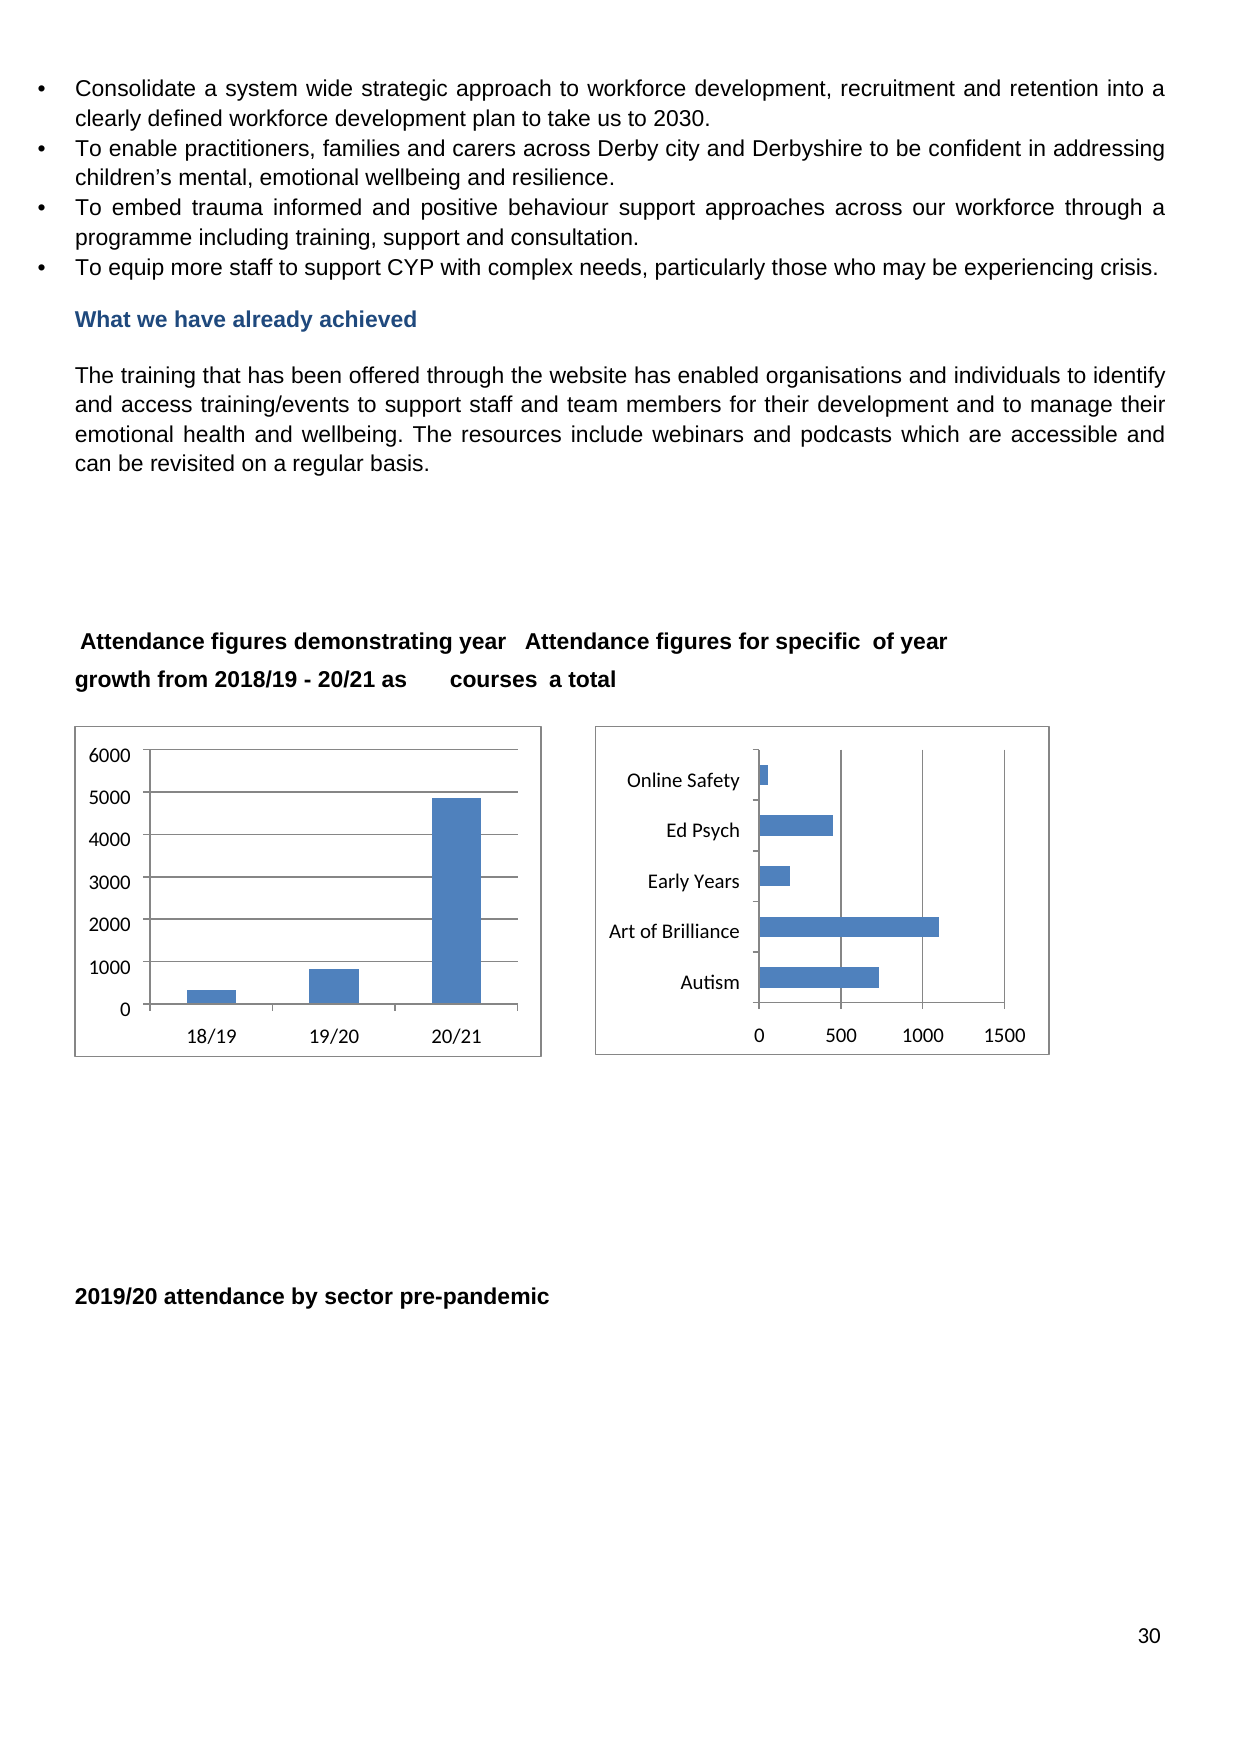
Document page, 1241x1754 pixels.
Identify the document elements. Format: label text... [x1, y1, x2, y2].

text The training that has been offered through the website has enabled organisations and individuals to identify and access training/events to support staff and team members for their development and to manage their emotional health and wellbeing. The resources include webinars and podcasts which are accessible and can be revisited on a regular basis. [74, 362, 1166, 477]
subtitle Attendance figures demonstrating year Attendance figures for specific of year growth from 2018/19 - 20/21 as courses a total [74, 619, 1013, 696]
list To enable practitioners, families and carers across Derby city and Derbyshire to be confident in addressing children’s mental, emotional wellbeing and resilience. [37, 134, 1166, 190]
subtitle 2019/20 attendance by sector pre-pandemic [74, 1283, 1189, 1309]
list Consolidate a system wide strategic approach to workforce development, recruitment and retention into a clearly defined workforce development plan to take us to 2030. [37, 75, 1166, 131]
list To equip more staff to support CYP with complex needs, particularly those who may be experiencing crisis. [37, 253, 1166, 281]
subtitle What we have already achieved [74, 306, 1216, 332]
list To embed trauma informed and positive behaviour support approaches across our workforce through a programme including training, support and consultation. [37, 194, 1166, 250]
